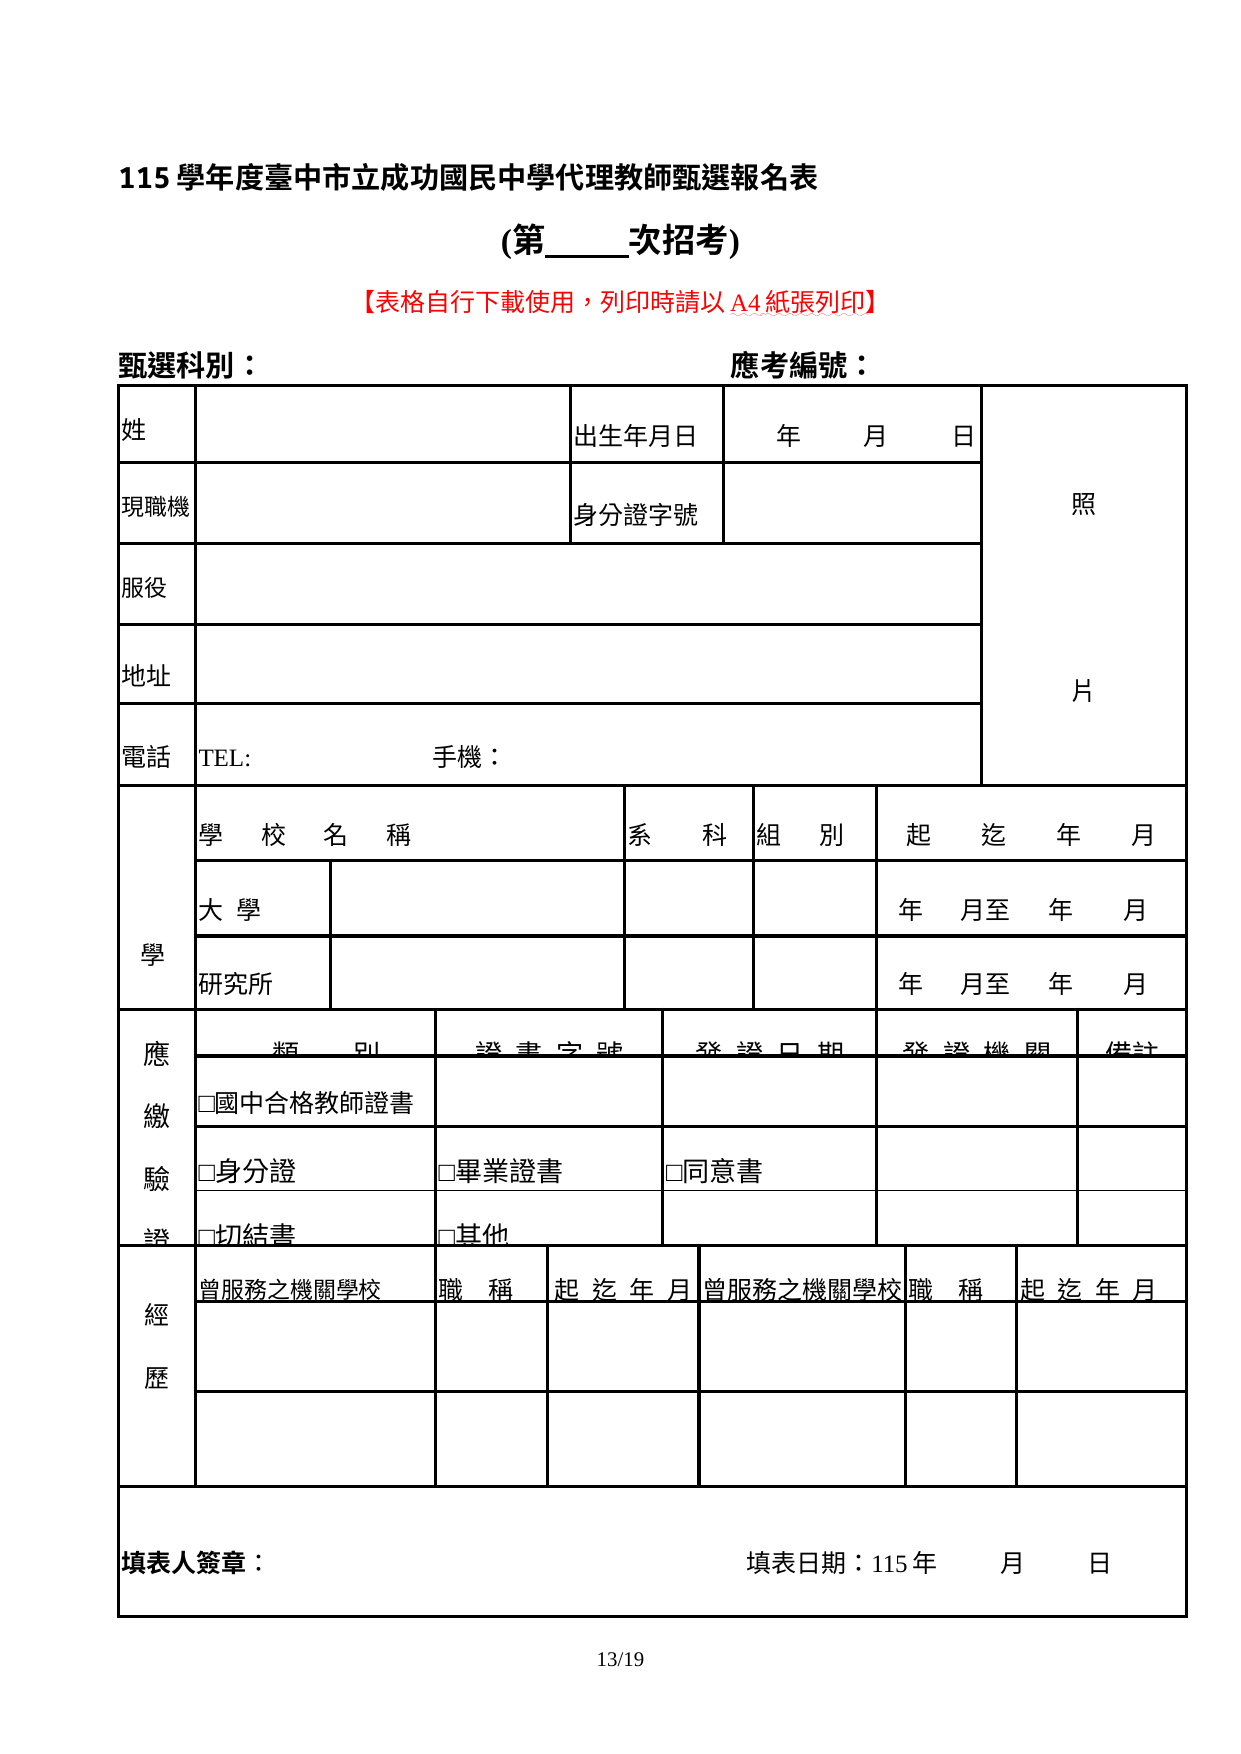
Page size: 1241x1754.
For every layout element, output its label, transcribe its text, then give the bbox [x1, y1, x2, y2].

table_cell [1079, 1191, 1185, 1243]
text 115學年度臺中市立成功國民中學代理教師甄選報名表 [118, 134, 1122, 197]
table_cell □身分證 [197, 1128, 434, 1190]
table_cell [755, 938, 875, 1007]
table_cell 系 科 [626, 787, 752, 859]
table_cell 經 歷 [120, 1247, 194, 1485]
table_cell 填表人簽章： 填表日期：115年 月 日 [120, 1488, 1185, 1615]
table_cell [332, 862, 623, 934]
table_cell 類 別 [197, 1011, 434, 1054]
table_cell [701, 1393, 904, 1485]
table_cell 應 繳 驗 證 件 [120, 1011, 194, 1243]
table_cell 發 證 機 關 [878, 1011, 1076, 1054]
table_cell 電話 [120, 705, 194, 784]
text 甄選科別： 應考編號： [118, 322, 1122, 384]
table_cell 曾服務之機關學校 [197, 1247, 434, 1300]
table_cell 發 證 日 期 [664, 1011, 875, 1054]
table_cell 職 稱 [907, 1247, 1015, 1300]
table_cell 曾服務之機關學校 [701, 1247, 904, 1300]
table_header [197, 387, 569, 461]
table_cell [626, 862, 752, 934]
table_cell [664, 1191, 875, 1243]
table_cell [197, 1303, 434, 1390]
table_header 年 月 日 [725, 387, 980, 461]
table_cell 年 月至 年 月 [878, 862, 1185, 934]
table_header 照 片 [983, 387, 1185, 784]
table_cell 年 月至 年 月 [878, 938, 1185, 1007]
table_cell [664, 1058, 875, 1125]
table_cell 學 歷 [120, 787, 194, 1007]
table_cell 組 別 [755, 787, 875, 859]
table_cell 現職機關學校 [120, 464, 194, 542]
table_cell [701, 1303, 904, 1390]
table_cell [878, 1191, 1076, 1243]
table_cell [755, 862, 875, 934]
table_cell [907, 1393, 1015, 1485]
table_cell 起 迄 年 月 [549, 1247, 697, 1300]
table_cell [878, 1058, 1076, 1125]
table_cell 職 稱 [437, 1247, 546, 1300]
table_cell □切結書 [197, 1191, 434, 1243]
table_header 姓 名 [120, 387, 194, 461]
table_cell 起 迄 年 月 [878, 787, 1185, 859]
table_cell [437, 1058, 661, 1125]
table_cell 學 校 名 稱 [197, 787, 623, 859]
table_cell [725, 464, 980, 542]
table_header 出生年月日 [572, 387, 722, 461]
table_cell [878, 1128, 1076, 1190]
table_cell [197, 464, 569, 542]
table_cell [1079, 1058, 1185, 1125]
table_cell [197, 1393, 434, 1485]
table_cell 身分證字號 [572, 464, 722, 542]
table_cell □國中合格教師證書 [197, 1058, 434, 1125]
table_cell □同意書 [664, 1128, 875, 1190]
table_cell 服役 情形 [120, 545, 194, 623]
table_cell □免役 □服役中 □役畢 (需繳交退伍令影本) [197, 545, 980, 623]
table_cell [907, 1303, 1015, 1390]
table_cell 起 迄 年 月 [1018, 1247, 1185, 1300]
table_cell [1018, 1303, 1185, 1390]
table_cell □畢業證書 [437, 1128, 661, 1190]
table_cell [1018, 1393, 1185, 1485]
table_cell [549, 1393, 697, 1485]
table_cell [549, 1303, 697, 1390]
table_cell [437, 1393, 546, 1485]
table_cell [197, 626, 980, 702]
table_cell □其他 [437, 1191, 661, 1243]
table_cell [437, 1303, 546, 1390]
table_cell 研究所 [197, 938, 329, 1007]
table_cell 地址 [120, 626, 194, 702]
text 【表格自行下載使用，列印時請以A4紙張列印】 [118, 259, 1122, 322]
table_cell 備註 [1079, 1011, 1185, 1054]
table_cell TEL: 手機： [197, 705, 980, 784]
table_cell [1079, 1128, 1185, 1190]
table_cell 大 學 [197, 862, 329, 934]
table_cell 證 書 字 號 [437, 1011, 661, 1054]
table_cell [332, 938, 623, 1007]
text (第 次招考) [118, 197, 1122, 259]
table_cell [626, 938, 752, 1007]
